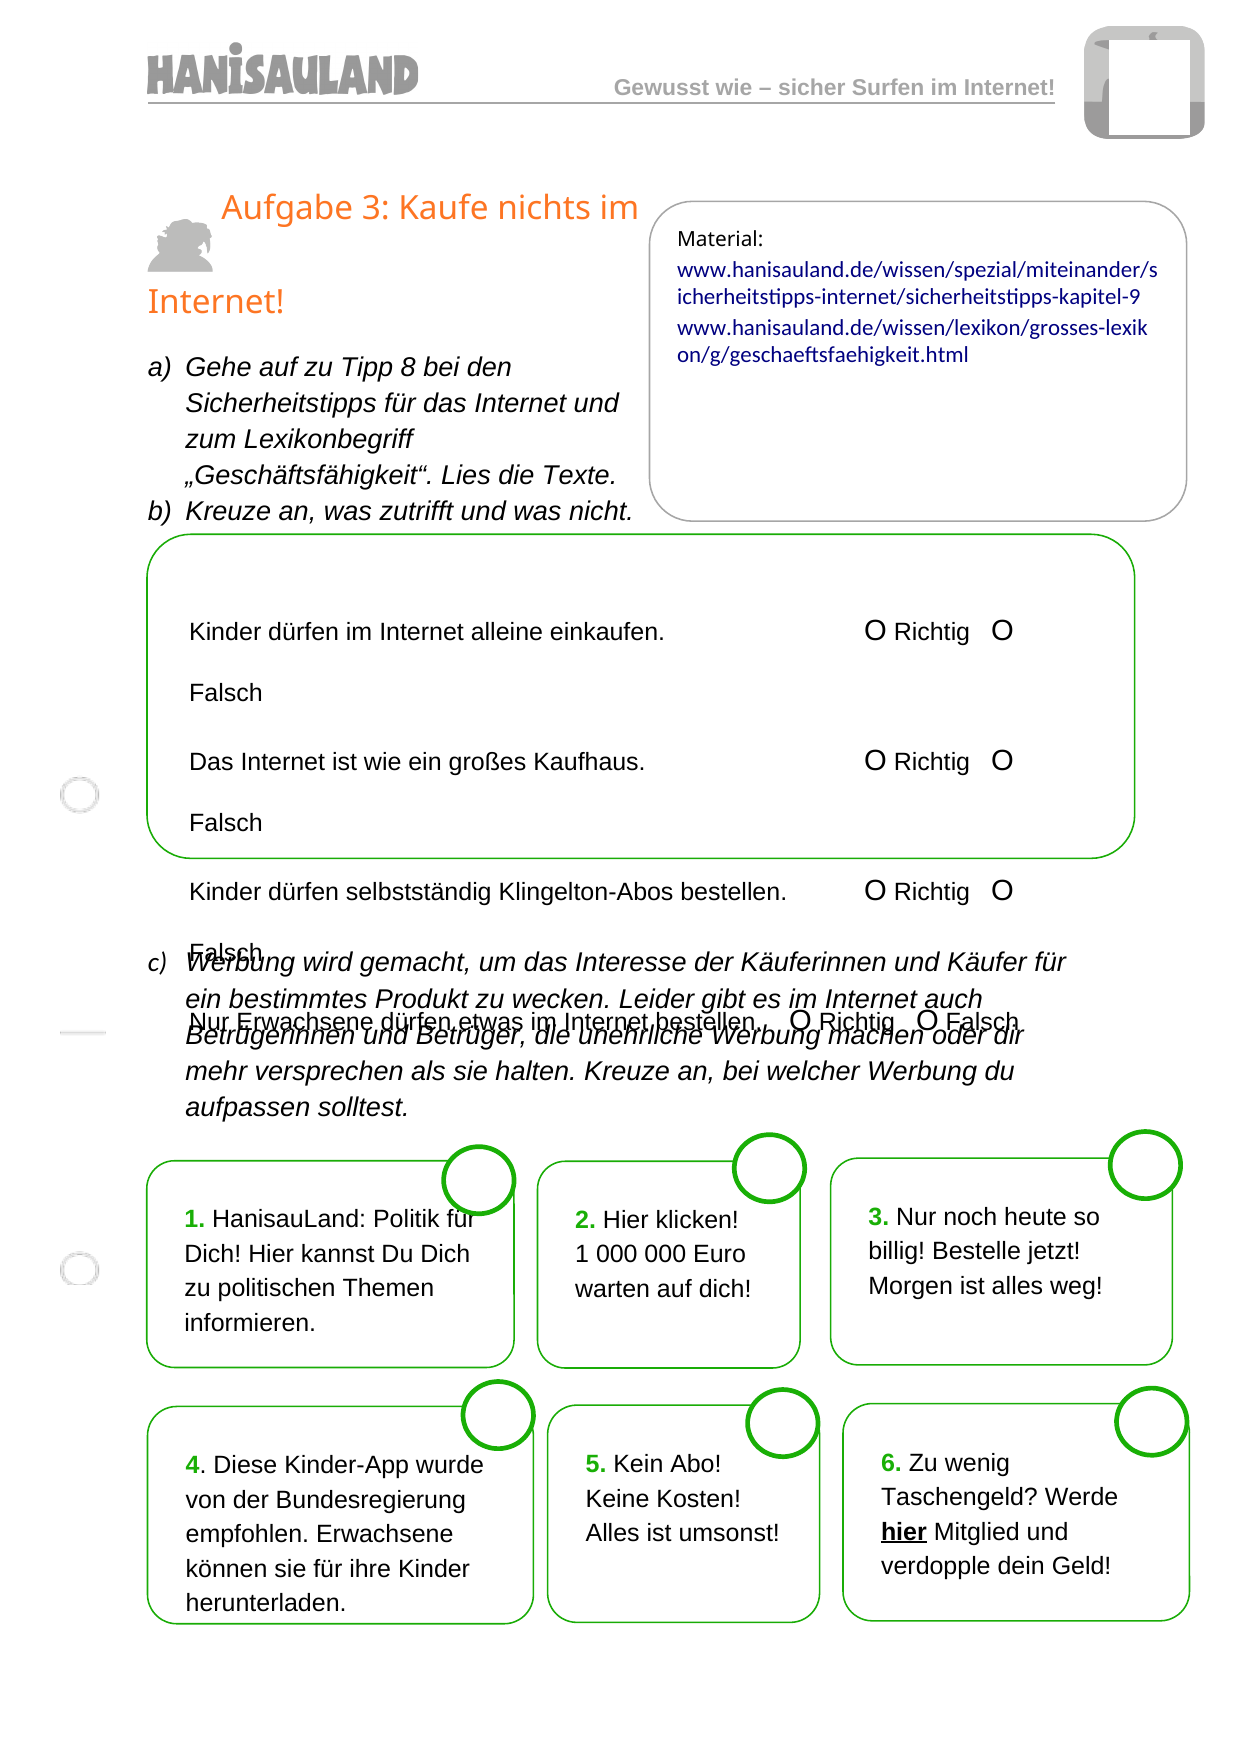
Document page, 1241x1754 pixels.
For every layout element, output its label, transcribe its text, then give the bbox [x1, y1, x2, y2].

text Aufgabe 3: Kaufe nichts im Internet! [148, 183, 1093, 323]
list Werbung wird gemacht, um das Interesse der Käuferinnen und Käufer für ein bestimmtes Produkt zu wecken. Leider gibt es im Internet auch Betrügerinnen und Betrüger, die unehrliche Werbung machen oder dir mehr versprechen als sie halten. Kreuze an, bei welcher Werbung du aufpassen solltest. [148, 945, 1093, 1122]
list Gehe auf zu Tipp 8 bei den Sicherheitstipps für das Internet und zum Lexikonbegriff „Geschäftsfähigkeit“. Lies die Texte. [148, 351, 650, 490]
list Kreuze an, was zutrifft und was nicht. [148, 495, 1093, 526]
list Gehe auf zu Tipp 8 bei den Sicherheitstipps für das Internet und zum Lexikonbegriff „Geschäftsfähigkeit“. Lies die Texte. [651, 351, 1093, 490]
